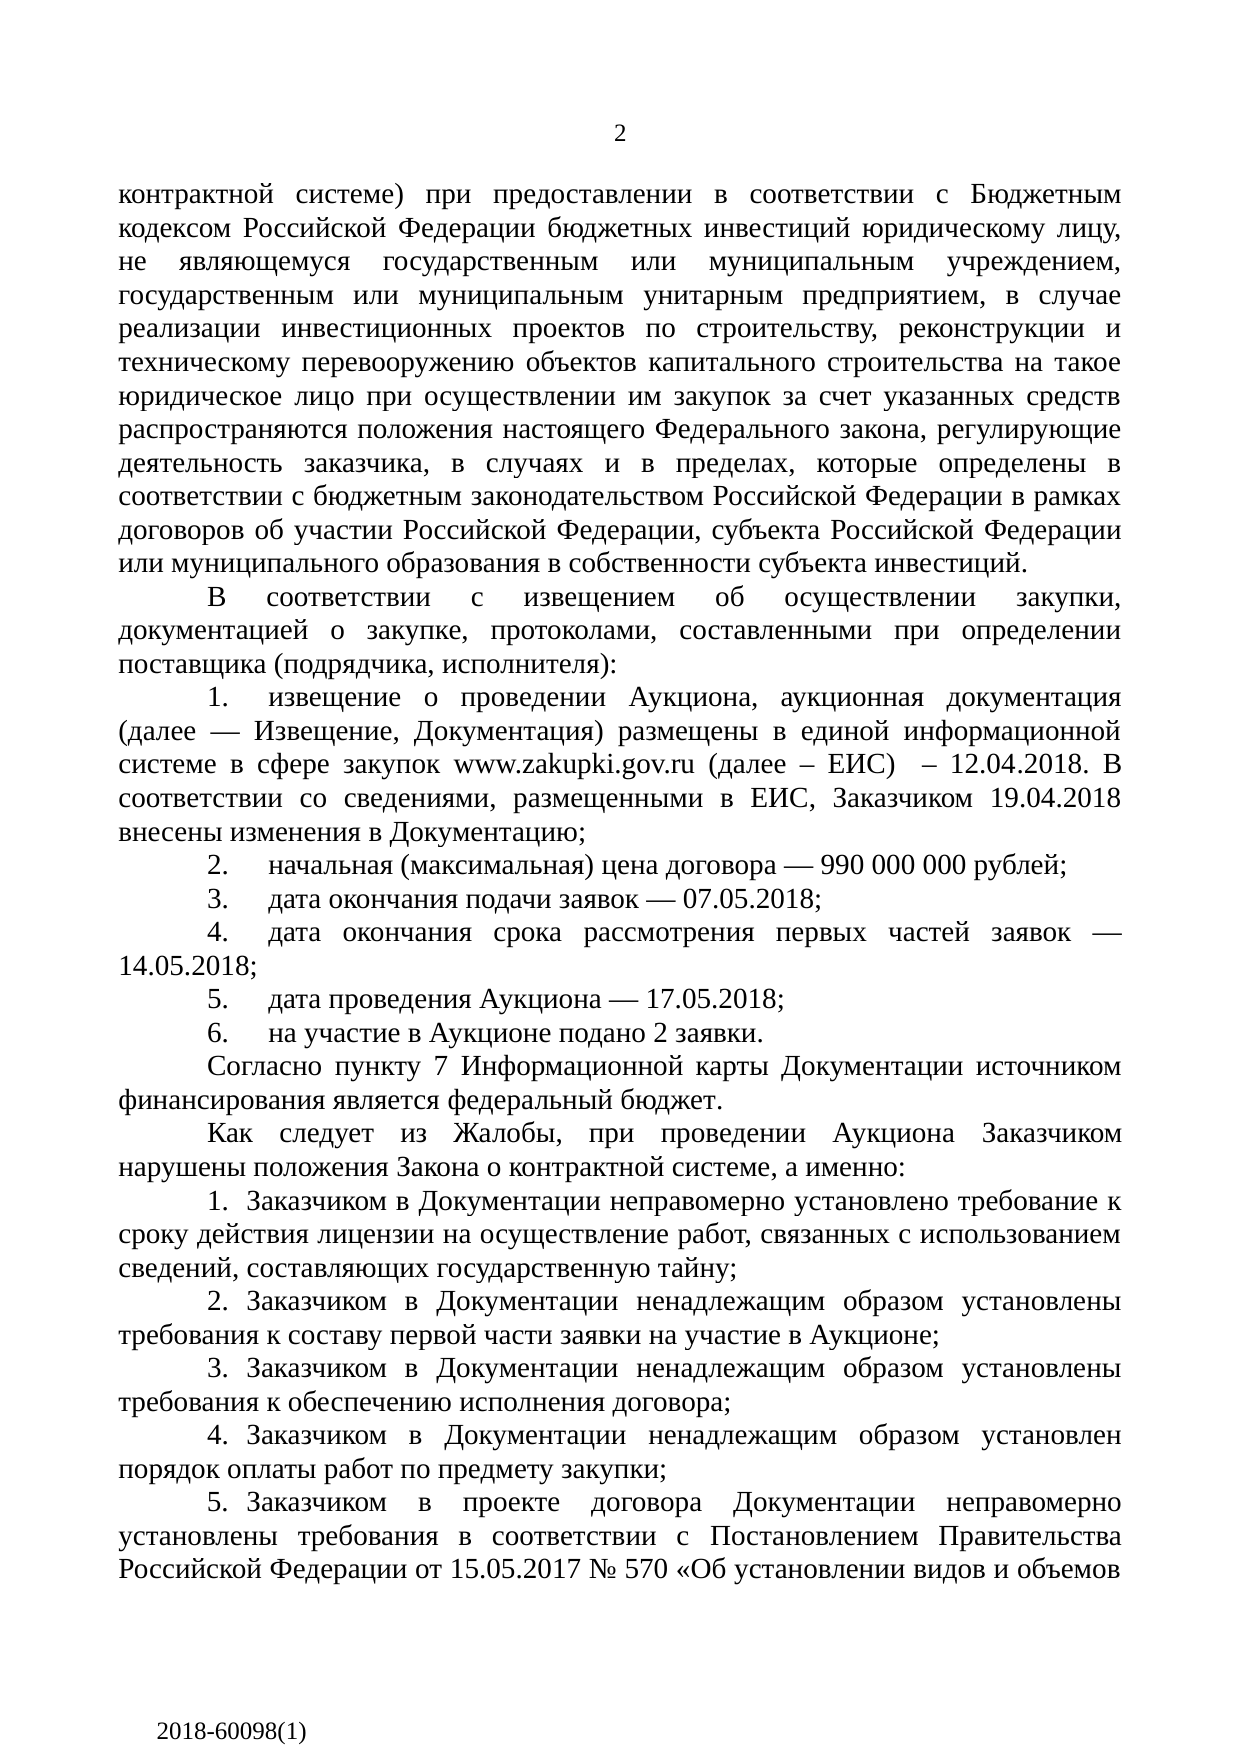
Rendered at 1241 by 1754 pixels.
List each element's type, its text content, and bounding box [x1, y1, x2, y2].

list на участие в Аукционе подано 2 заявки. [118, 1015, 1122, 1048]
text Согласно пункту 7 Информационной карты Документации источником финансирования является федеральный бюджет. [118, 1048, 1122, 1116]
list Заказчиком в Документации ненадлежащим образом установлены требования к составу первой части заявки на участие в Аукционе; [118, 1283, 1122, 1350]
list Заказчиком в Документации неправомерно установлено требование к сроку действия лицензии на осуществление работ, связанных с использованием сведений, составляющих государственную тайну; [118, 1183, 1122, 1283]
list Заказчиком в проекте договора Документации неправомерно установлены требования в соответствии с Постановлением Правительства Российской Федерации от 15.05.2017 № 570 «Об установлении видов и объемов [118, 1484, 1122, 1585]
list дата окончания срока рассмотрения первых частей заявок — 14.05.2018; [118, 914, 1122, 981]
list Заказчиком в Документации ненадлежащим образом установлен порядок оплаты работ по предмету закупки; [118, 1417, 1122, 1484]
list начальная (максимальная) цена договора — 990 000 000 рублей; [118, 847, 1122, 881]
list дата проведения Аукциона — 17.05.2018; [118, 981, 1122, 1015]
list извещение о проведении Аукциона, аукционная документация (далее — Извещение, Документация) размещены в единой информационной системе в сфере закупок www.zakupki.gov.ru (далее – ЕИС) – 12.04.2018. В соответствии со сведениями, размещенными в ЕИС, Заказчиком 19.04.2018 внесены изменения в Документацию; [118, 679, 1122, 847]
list дата окончания подачи заявок — 07.05.2018; [118, 881, 1122, 914]
text В соответствии с извещением об осуществлении закупки, документацией о закупке, протоколами, составленными при определении поставщика (подрядчика, исполнителя): [118, 579, 1122, 679]
text контрактной системе) при предоставлении в соответствии с Бюджетным кодексом Российской Федерации бюджетных инвестиций юридическому лицу, не являющемуся государственным или муниципальным учреждением, государственным или муниципальным унитарным предприятием, в случае реализации инвестиционных проектов по строительству, реконструкции и техническому перевооружению объектов капитального строительства на такое юридическое лицо при осуществлении им закупок за счет указанных средств распространяются положения настоящего Федерального закона, регулирующие деятельность заказчика, в случаях и в пределах, которые определены в соответствии с бюджетным законодательством Российской Федерации в рамках договоров об участии Российской Федерации, субъекта Российской Федерации или муниципального образования в собственности субъекта инвестиций. [118, 176, 1122, 579]
list Заказчиком в Документации ненадлежащим образом установлены требования к обеспечению исполнения договора; [118, 1350, 1122, 1417]
text Как следует из Жалобы, при проведении Аукциона Заказчиком нарушены положения Закона о контрактной системе, а именно: [118, 1116, 1122, 1183]
